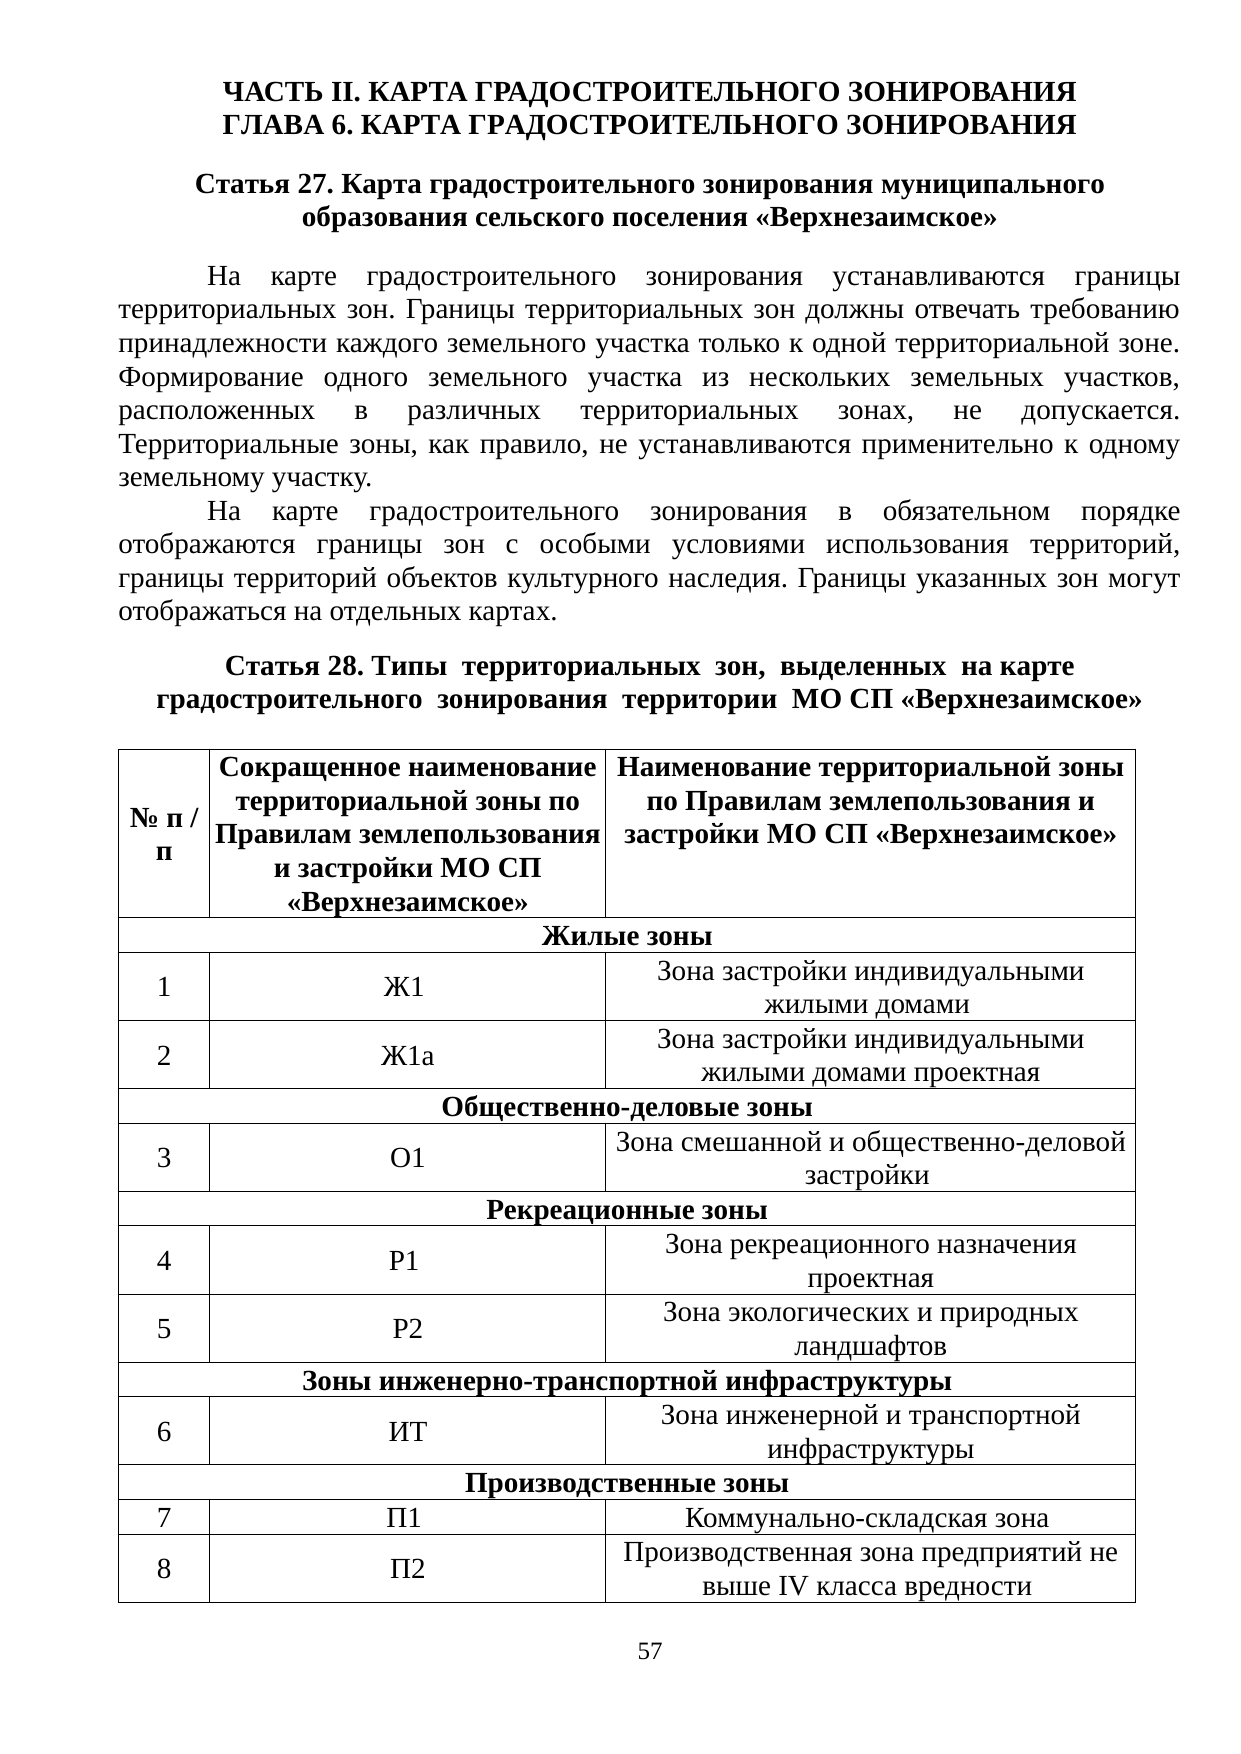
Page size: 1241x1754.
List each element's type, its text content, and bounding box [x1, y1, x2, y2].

text На карте градостроительного зонирования устанавливаются границы территориальных зон. Границы территориальных зон должны отвечать требованию принадлежности каждого земельного участка только к одной территориальной зоне. Формирование одного земельного участка из нескольких земельных участков, расположенных в различных территориальных зонах, не допускается. Территориальные зоны, как правило, не устанавливаются применительно к одному земельному участку. [118, 258, 1181, 493]
table_cell Жилые зоны [119, 918, 1135, 952]
text На карте градостроительного зонирования в обязательном порядке отображаются границы зон с особыми условиями использования территорий, границы территорий объектов культурного наследия. Границы указанных зон могут отображаться на отдельных картах. [118, 493, 1181, 627]
table_cell 3 [119, 1124, 209, 1191]
table_cell Зона застройки индивидуальными жилыми домами [606, 953, 1135, 1020]
table_header Наименование территориальной зоны по Правилам землепользования и застройки МО СП «Верхнезаимское» [606, 750, 1135, 917]
subtitle Статья 27. Карта градостроительного зонирования муниципального образования сельского поселения «Верхнезаимское» [118, 166, 1181, 233]
table_cell Р1 [210, 1226, 605, 1293]
table_cell Зона смешанной и общественно-деловой застройки [606, 1124, 1135, 1191]
table_cell Зоны инженерно-транспортной инфраструктуры [119, 1363, 1135, 1396]
table_cell 6 [119, 1397, 209, 1464]
table_header № п / п [119, 750, 209, 917]
subtitle Статья 28. Типы территориальных зон, выделенных на карте градостроительного зонирования территории МО СП «Верхнезаимское» [118, 648, 1181, 715]
table_cell Ж1а [210, 1021, 605, 1088]
table_header Сокращенное наименование территориальной зоны по Правилам землепользования и застройки МО СП «Верхнезаимское» [210, 750, 605, 917]
table_cell Ж1 [210, 953, 605, 1020]
table_cell Зона экологических и природных ландшафтов [606, 1295, 1135, 1362]
table_cell 7 [119, 1500, 209, 1533]
table_cell ИТ [210, 1397, 605, 1464]
table_cell Рекреационные зоны [119, 1192, 1135, 1225]
table_cell 2 [119, 1021, 209, 1088]
table_cell П2 [210, 1535, 605, 1602]
table_cell Зона инженерной и транспортной инфраструктуры [606, 1397, 1135, 1464]
table_cell 1 [119, 953, 209, 1020]
table_cell 4 [119, 1226, 209, 1293]
subtitle ГЛАВА 6. КАРТА ГРАДОСТРОИТЕЛЬНОГО ЗОНИРОВАНИЯ [118, 107, 1181, 141]
table_cell Производственная зона предприятий не выше IV класса вредности [606, 1535, 1135, 1602]
table_cell Р2 [210, 1295, 605, 1362]
table_cell 5 [119, 1295, 209, 1362]
table_cell Зона застройки индивидуальными жилыми домами проектная [606, 1021, 1135, 1088]
table_cell Зона рекреационного назначения проектная [606, 1226, 1135, 1293]
table_cell Производственные зоны [119, 1465, 1135, 1499]
table_cell 8 [119, 1535, 209, 1602]
text ЧАСТЬ II. КАРТА ГРАДОСТРОИТЕЛЬНОГО ЗОНИРОВАНИЯ [118, 74, 1181, 107]
table_cell Коммунально-складская зона [606, 1500, 1135, 1533]
table_cell О1 [210, 1124, 605, 1191]
table_cell П1 [210, 1500, 605, 1533]
table_cell Общественно-деловые зоны [119, 1089, 1135, 1123]
